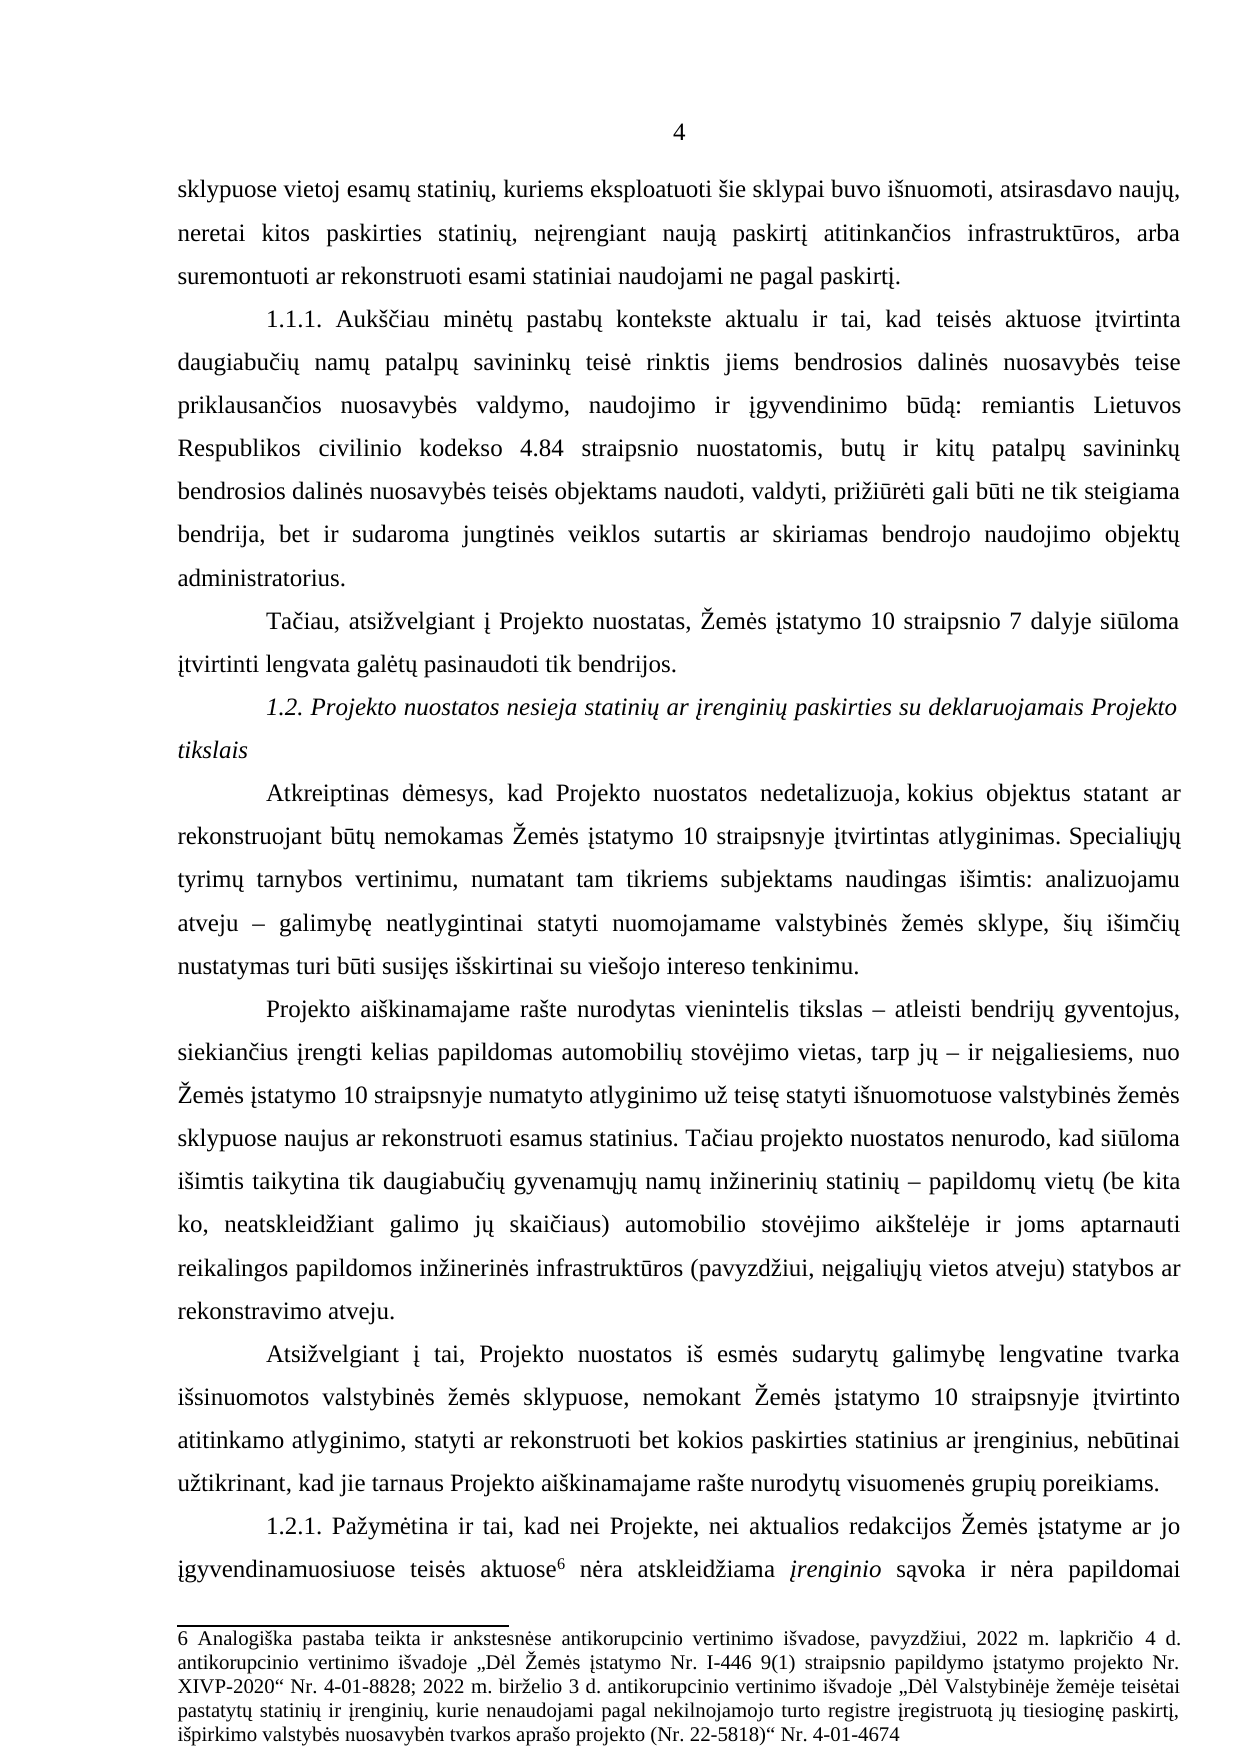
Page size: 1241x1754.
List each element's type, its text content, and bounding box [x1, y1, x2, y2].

text Tačiau, atsižvelgiant į Projekto nuostatas, Žemės įstatymo 10 straipsnio 7 dalyje siūloma įtvirtinti lengvata galėtų pasinaudoti tik bendrijos. [177, 606, 1181, 678]
text sklypuose vietoj esamų statinių, kuriems eksploatuoti šie sklypai buvo išnuomoti, atsirasdavo naujų, neretai kitos paskirties statinių, neįrengiant naują paskirtį atitinkančios infrastruktūros, arba suremontuoti ar rekonstruoti esami statiniai naudojami ne pagal paskirtį. [177, 174, 1181, 289]
text Analogiška pastaba teikta ir ankstesnėse antikorupcinio vertinimo išvadose, pavyzdžiui, 2022 m. lapkričio 4 d. antikorupcinio vertinimo išvadoje „Dėl Žemės įstatymo Nr. I-446 9(1) straipsnio papildymo įstatymo projekto Nr. XIVP-2020“ Nr. 4-01-8828; 2022 m. birželio 3 d. antikorupcinio vertinimo išvadoje „Dėl Valstybinėje žemėje teisėtai pastatytų statinių ir įrenginių, kurie nenaudojami pagal nekilnojamojo turto registre įregistruotą jų tiesioginę paskirtį, išpirkimo valstybės nuosavybėn tvarkos aprašo projekto (Nr. 22-5818)“ Nr. 4-01-4674 [177, 1626, 1181, 1746]
text Atsižvelgiant į tai, Projekto nuostatos iš esmės sudarytų galimybę lengvatine tvarka išsinuomotos valstybinės žemės sklypuose, nemokant Žemės įstatymo 10 straipsnyje įtvirtinto atitinkamo atlyginimo, statyti ar rekonstruoti bet kokios paskirties statinius ar įrenginius, nebūtinai užtikrinant, kad jie tarnaus Projekto aiškinamajame rašte nurodytų visuomenės grupių poreikiams. [177, 1339, 1181, 1497]
text 1.2. Projekto nuostatos nesieja statinių ar įrenginių paskirties su deklaruojamais Projekto tikslais [177, 692, 1181, 764]
text Atkreiptinas dėmesys, kad Projekto nuostatos nedetalizuoja, kokius objektus statant ar rekonstruojant būtų nemokamas Žemės įstatymo 10 straipsnyje įtvirtintas atlyginimas. Specialiųjų tyrimų tarnybos vertinimu, numatant tam tikriems subjektams naudingas išimtis: analizuojamu atveju – galimybę neatlygintinai statyti nuomojamame valstybinės žemės sklype, šių išimčių nustatymas turi būti susijęs išskirtinai su viešojo intereso tenkinimu. [177, 778, 1181, 979]
text 1.2.1. Pažymėtina ir tai, kad nei Projekte, nei aktualios redakcijos Žemės įstatyme ar jo įgyvendinamuosiuose teisės aktuose nėra atskleidžiama įrenginio sąvoka ir nėra papildomai [177, 1511, 1181, 1583]
text Projekto aiškinamajame rašte nurodytas vienintelis tikslas – atleisti bendrijų gyventojus, siekiančius įrengti kelias papildomas automobilių stovėjimo vietas, tarp jų – ir neįgaliesiems, nuo Žemės įstatymo 10 straipsnyje numatyto atlyginimo už teisę statyti išnuomotuose valstybinės žemės sklypuose naujus ar rekonstruoti esamus statinius. Tačiau projekto nuostatos nenurodo, kad siūloma išimtis taikytina tik daugiabučių gyvenamųjų namų inžinerinių statinių – papildomų vietų (be kita ko, neatskleidžiant galimo jų skaičiaus) automobilio stovėjimo aikštelėje ir joms aptarnauti reikalingos papildomos inžinerinės infrastruktūros (pavyzdžiui, neįgaliųjų vietos atveju) statybos ar rekonstravimo atveju. [177, 994, 1181, 1324]
text 1.1.1. Aukščiau minėtų pastabų kontekste aktualu ir tai, kad teisės aktuose įtvirtinta daugiabučių namų patalpų savininkų teisė rinktis jiems bendrosios dalinės nuosavybės teise priklausančios nuosavybės valdymo, naudojimo ir įgyvendinimo būdą: remiantis Lietuvos Respublikos civilinio kodekso 4.84 straipsnio nuostatomis, butų ir kitų patalpų savininkų bendrosios dalinės nuosavybės teisės objektams naudoti, valdyti, prižiūrėti gali būti ne tik steigiama bendrija, bet ir sudaroma jungtinės veiklos sutartis ar skiriamas bendrojo naudojimo objektų administratorius. [177, 304, 1181, 591]
